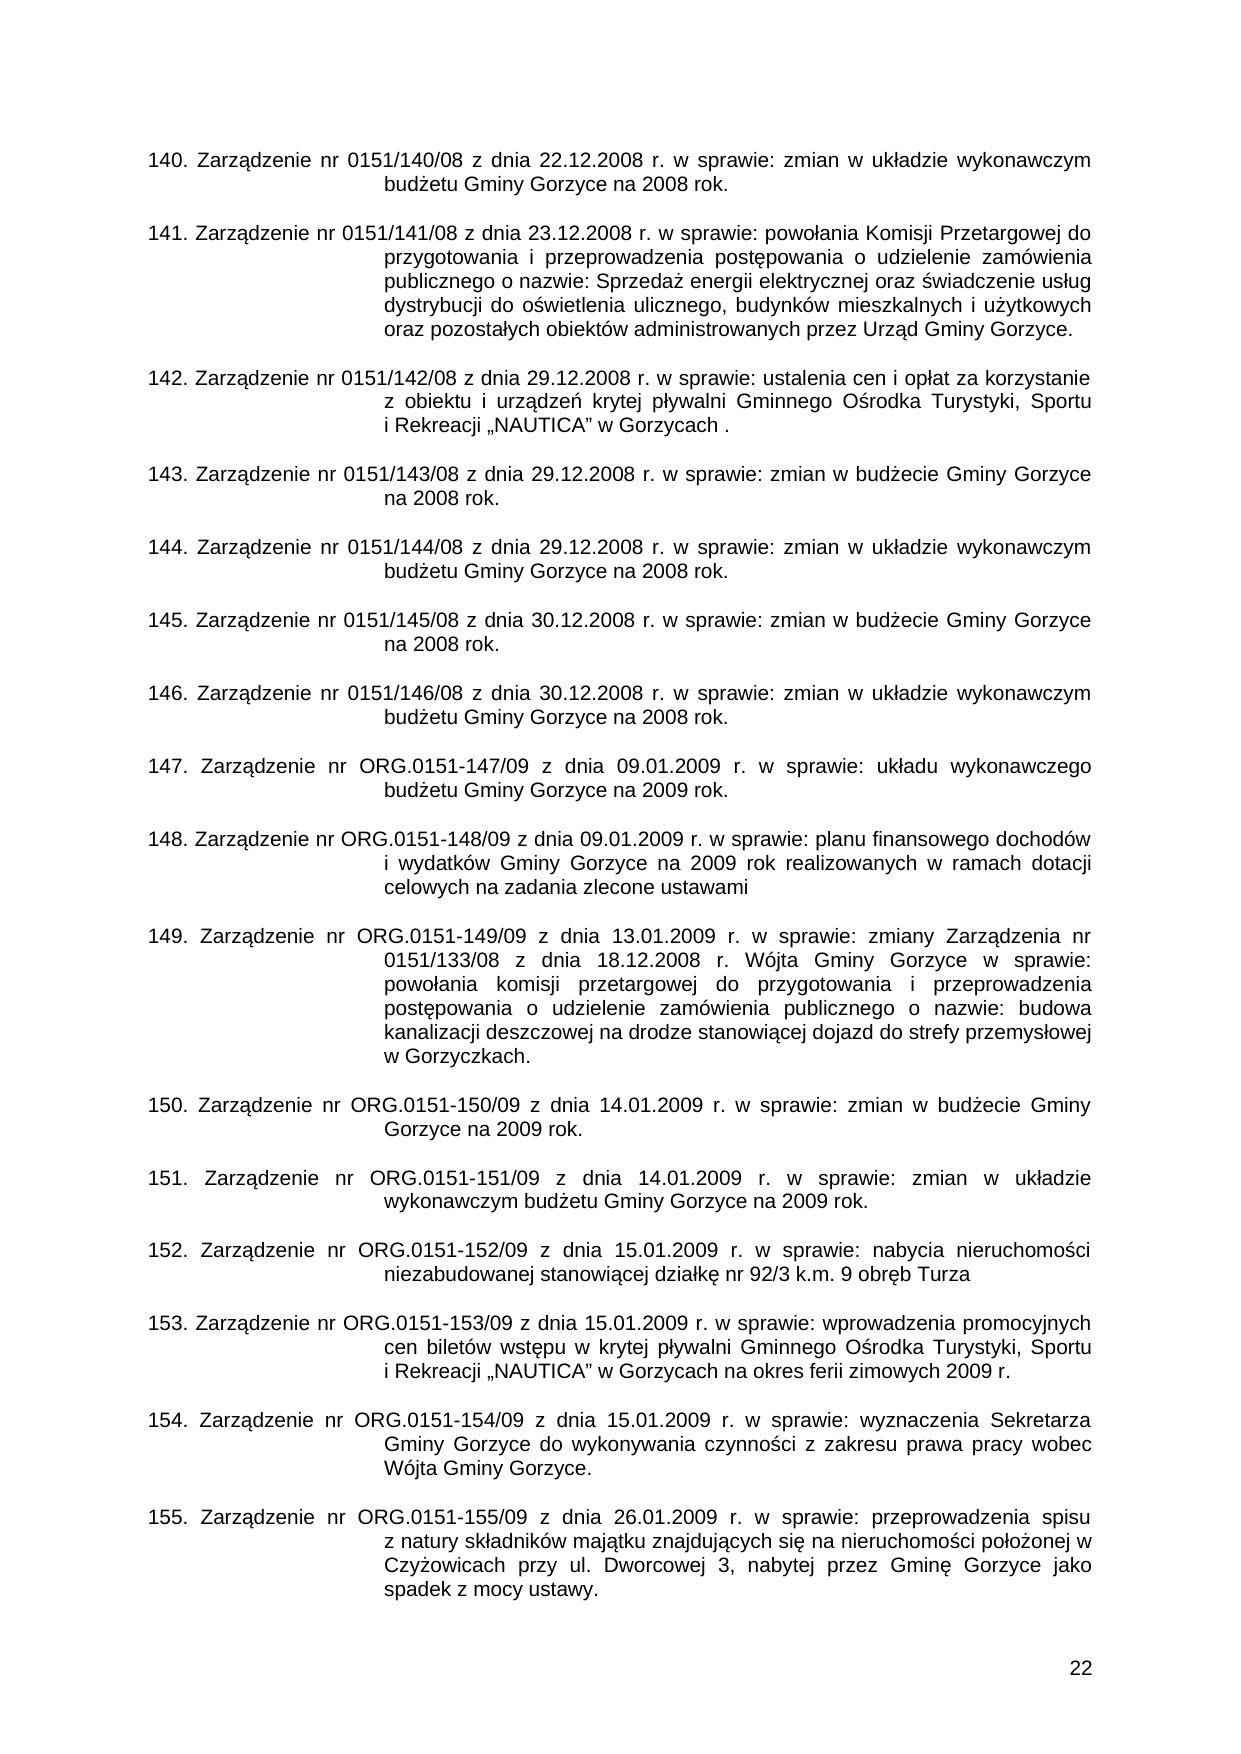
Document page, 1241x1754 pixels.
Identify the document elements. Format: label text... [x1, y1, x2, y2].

text 154. Zarządzenie nr ORG.0151-154/09 z dnia 15.01.2009 r. w sprawie: wyznaczenia Sekretarza Gminy Gorzyce do wykonywania czynności z zakresu prawa pracy wobec Wójta Gminy Gorzyce. [148, 1408, 1092, 1480]
text 146. Zarządzenie nr 0151/146/08 z dnia 30.12.2008 r. w sprawie: zmian w układzie wykonawczym budżetu Gminy Gorzyce na 2008 rok. [148, 681, 1092, 729]
text 142. Zarządzenie nr 0151/142/08 z dnia 29.12.2008 r. w sprawie: ustalenia cen i opłat za korzystanie z obiektu i urządzeń krytej pływalni Gminnego Ośrodka Turystyki, Sportu i Rekreacji „NAUTICA” w Gorzycach . [148, 365, 1092, 437]
text 153. Zarządzenie nr ORG.0151-153/09 z dnia 15.01.2009 r. w sprawie: wprowadzenia promocyjnych cen biletów wstępu w krytej pływalni Gminnego Ośrodka Turystyki, Sportu i Rekreacji „NAUTICA” w Gorzycach na okres ferii zimowych 2009 r. [148, 1311, 1092, 1383]
text 152. Zarządzenie nr ORG.0151-152/09 z dnia 15.01.2009 r. w sprawie: nabycia nieruchomości niezabudowanej stanowiącej działkę nr 92/3 k.m. 9 obręb Turza [148, 1238, 1092, 1286]
text 140. Zarządzenie nr 0151/140/08 z dnia 22.12.2008 r. w sprawie: zmian w układzie wykonawczym budżetu Gminy Gorzyce na 2008 rok. [148, 148, 1092, 196]
text 145. Zarządzenie nr 0151/145/08 z dnia 30.12.2008 r. w sprawie: zmian w budżecie Gminy Gorzyce na 2008 rok. [148, 608, 1092, 656]
text 147. Zarządzenie nr ORG.0151-147/09 z dnia 09.01.2009 r. w sprawie: układu wykonawczego budżetu Gminy Gorzyce na 2009 rok. [148, 754, 1092, 802]
text 141. Zarządzenie nr 0151/141/08 z dnia 23.12.2008 r. w sprawie: powołania Komisji Przetargowej do przygotowania i przeprowadzenia postępowania o udzielenie zamówienia publicznego o nazwie: Sprzedaż energii elektrycznej oraz świadczenie usług dystrybucji do oświetlenia ulicznego, budynków mieszkalnych i użytkowych oraz pozostałych obiektów administrowanych przez Urząd Gminy Gorzyce. [148, 221, 1092, 340]
text 150. Zarządzenie nr ORG.0151-150/09 z dnia 14.01.2009 r. w sprawie: zmian w budżecie Gminy Gorzyce na 2009 rok. [148, 1092, 1092, 1140]
text 144. Zarządzenie nr 0151/144/08 z dnia 29.12.2008 r. w sprawie: zmian w układzie wykonawczym budżetu Gminy Gorzyce na 2008 rok. [148, 535, 1092, 583]
text 155. Zarządzenie nr ORG.0151-155/09 z dnia 26.01.2009 r. w sprawie: przeprowadzenia spisu z natury składników majątku znajdujących się na nieruchomości położonej w Czyżowicach przy ul. Dworcowej 3, nabytej przez Gminę Gorzyce jako spadek z mocy ustawy. [148, 1505, 1092, 1601]
text 151. Zarządzenie nr ORG.0151-151/09 z dnia 14.01.2009 r. w sprawie: zmian w układzie wykonawczym budżetu Gminy Gorzyce na 2009 rok. [148, 1165, 1092, 1213]
text 148. Zarządzenie nr ORG.0151-148/09 z dnia 09.01.2009 r. w sprawie: planu finansowego dochodów i wydatków Gminy Gorzyce na 2009 rok realizowanych w ramach dotacji celowych na zadania zlecone ustawami [148, 827, 1092, 899]
text 143. Zarządzenie nr 0151/143/08 z dnia 29.12.2008 r. w sprawie: zmian w budżecie Gminy Gorzyce na 2008 rok. [148, 462, 1092, 510]
text 149. Zarządzenie nr ORG.0151-149/09 z dnia 13.01.2009 r. w sprawie: zmiany Zarządzenia nr 0151/133/08 z dnia 18.12.2008 r. Wójta Gminy Gorzyce w sprawie: powołania komisji przetargowej do przygotowania i przeprowadzenia postępowania o udzielenie zamówienia publicznego o nazwie: budowa kanalizacji deszczowej na drodze stanowiącej dojazd do strefy przemysłowej w Gorzyczkach. [148, 924, 1092, 1067]
